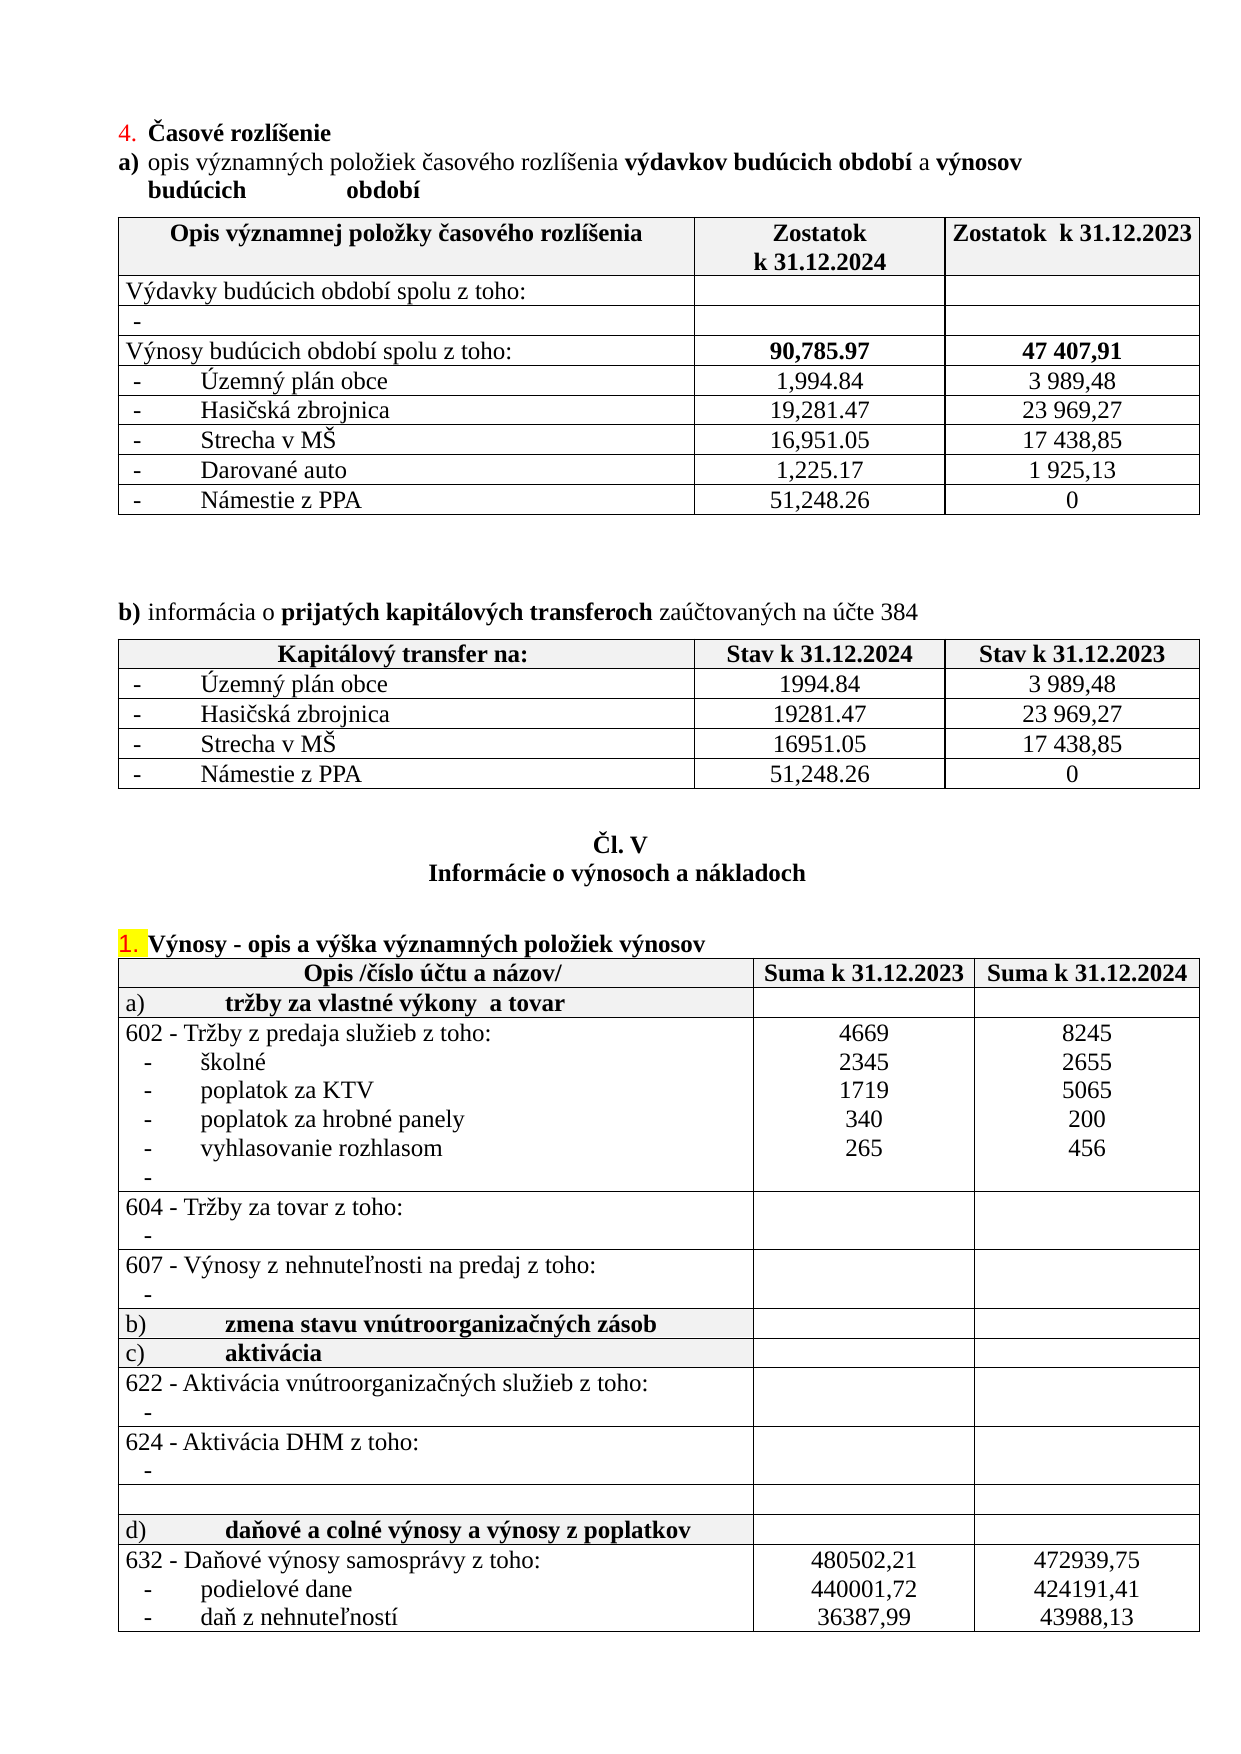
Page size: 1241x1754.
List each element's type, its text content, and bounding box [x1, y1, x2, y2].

table_cell [754, 1368, 974, 1426]
table_header Stav k 31.12.2024 [695, 640, 944, 668]
table_cell [754, 1485, 974, 1514]
table_cell 0 [946, 485, 1199, 514]
table_cell [975, 1192, 1199, 1249]
table_cell zmena stavu vnútroorganizačných zásob [119, 1309, 753, 1337]
table_cell 23 969,27 [946, 699, 1199, 728]
table_cell 604 - Tržby za tovar z toho: [119, 1192, 753, 1249]
table_header Kapitálový transfer na: [119, 640, 694, 668]
table_cell 602 - Tržby z predaja služieb z toho: školné poplatok za KTV poplatok za hrobné panely vyhlasovanie rozhlasom [119, 1018, 753, 1191]
table_header Zostatok k 31.12.2023 [946, 218, 1199, 275]
table_cell daňové a colné výnosy a výnosy z poplatkov [119, 1515, 753, 1544]
list Časové rozlíšenie [118, 118, 1122, 147]
table_cell 632 - Daňové výnosy samosprávy z toho: podielové dane daň z nehnuteľností [119, 1545, 753, 1631]
table_cell 480502,21 440001,72 36387,99 [754, 1545, 974, 1631]
table_cell 51 248,26 [695, 485, 944, 514]
table_cell 1 925,13 [946, 455, 1199, 484]
table_cell [119, 1485, 753, 1514]
table_cell [975, 988, 1199, 1017]
table_cell 3 989,48 [946, 366, 1199, 394]
table_cell Územný plán obce [119, 669, 694, 698]
table_cell Výnosy budúcich období spolu z toho: [119, 336, 694, 365]
table_header Suma k 31.12.2024 [975, 959, 1199, 987]
table_cell 624 - Aktivácia DHM z toho: [119, 1427, 753, 1484]
table_cell 1 225,17 [695, 455, 944, 484]
table_cell Územný plán obce [119, 366, 694, 394]
table_cell 622 - Aktivácia vnútroorganizačných služieb z toho: [119, 1368, 753, 1426]
table_header Suma k 31.12.2023 [754, 959, 974, 987]
table_cell 19281,47 [695, 699, 944, 728]
table_header Zostatok k 31.12.2024 [695, 218, 944, 275]
list Výnosy - opis a výška významných položiek výnosov [118, 928, 1122, 957]
table_cell [975, 1309, 1199, 1337]
table_cell 0 [946, 759, 1199, 787]
table_cell Hasičská zbrojnica [119, 396, 694, 424]
table_cell [946, 306, 1199, 335]
table_cell 23 969,27 [946, 396, 1199, 424]
table_cell [754, 1427, 974, 1484]
table_cell [754, 1250, 974, 1308]
list informácia o prijatých kapitálových transferoch zaúčtovaných na účte 384 [118, 597, 1122, 626]
table_cell [975, 1339, 1199, 1367]
table_cell aktivácia [119, 1339, 753, 1367]
table_cell [119, 306, 694, 335]
table_cell 51 248,26 [695, 759, 944, 787]
text Čl. V [118, 830, 1122, 858]
table_cell 17 438,85 [946, 729, 1199, 758]
table_cell [754, 1309, 974, 1337]
table_cell Výdavky budúcich období spolu z toho: [119, 276, 694, 305]
table_cell 1 994,84 [695, 366, 944, 394]
table_cell 19 281,47 [695, 396, 944, 424]
table_cell 90 785,97 [695, 336, 944, 365]
table_cell 16951,05 [695, 729, 944, 758]
list opis významných položiek časového rozlíšenia výdavkov budúcich období a výnosov budúcich období [118, 147, 1122, 204]
table_cell Hasičská zbrojnica [119, 699, 694, 728]
table_cell tržby za vlastné výkony a tovar [119, 988, 753, 1017]
table_cell 16 951,05 [695, 425, 944, 454]
table_cell [695, 276, 944, 305]
table_cell [754, 1192, 974, 1249]
table_cell 8245 2655 5065 200 456 [975, 1018, 1199, 1191]
table_cell 17 438,85 [946, 425, 1199, 454]
text Informácie o výnosoch a nákladoch [118, 858, 1122, 887]
table_cell [975, 1250, 1199, 1308]
table_cell 472939,75 424191,41 43988,13 [975, 1545, 1199, 1631]
table_header Opis /číslo účtu a názov/ [119, 959, 753, 987]
table_cell 4669 2345 1719 340 265 [754, 1018, 974, 1191]
table_cell Námestie z PPA [119, 485, 694, 514]
table_cell [695, 306, 944, 335]
table_cell [975, 1427, 1199, 1484]
table_header Stav k 31.12.2023 [946, 640, 1199, 668]
table_cell [975, 1368, 1199, 1426]
table_cell [946, 276, 1199, 305]
table_cell 607 - Výnosy z nehnuteľnosti na predaj z toho: [119, 1250, 753, 1308]
table_cell [754, 1339, 974, 1367]
table_cell 1994,84 [695, 669, 944, 698]
table_header Opis významnej položky časového rozlíšenia [119, 218, 694, 275]
table_cell [754, 988, 974, 1017]
table_cell Strecha v MŠ [119, 425, 694, 454]
table_cell [975, 1515, 1199, 1544]
table_cell Strecha v MŠ [119, 729, 694, 758]
table_cell 3 989,48 [946, 669, 1199, 698]
table_cell 47 407,91 [946, 336, 1199, 365]
table_cell [754, 1515, 974, 1544]
table_cell [975, 1485, 1199, 1514]
table_cell Námestie z PPA [119, 759, 694, 787]
table_cell Darované auto [119, 455, 694, 484]
